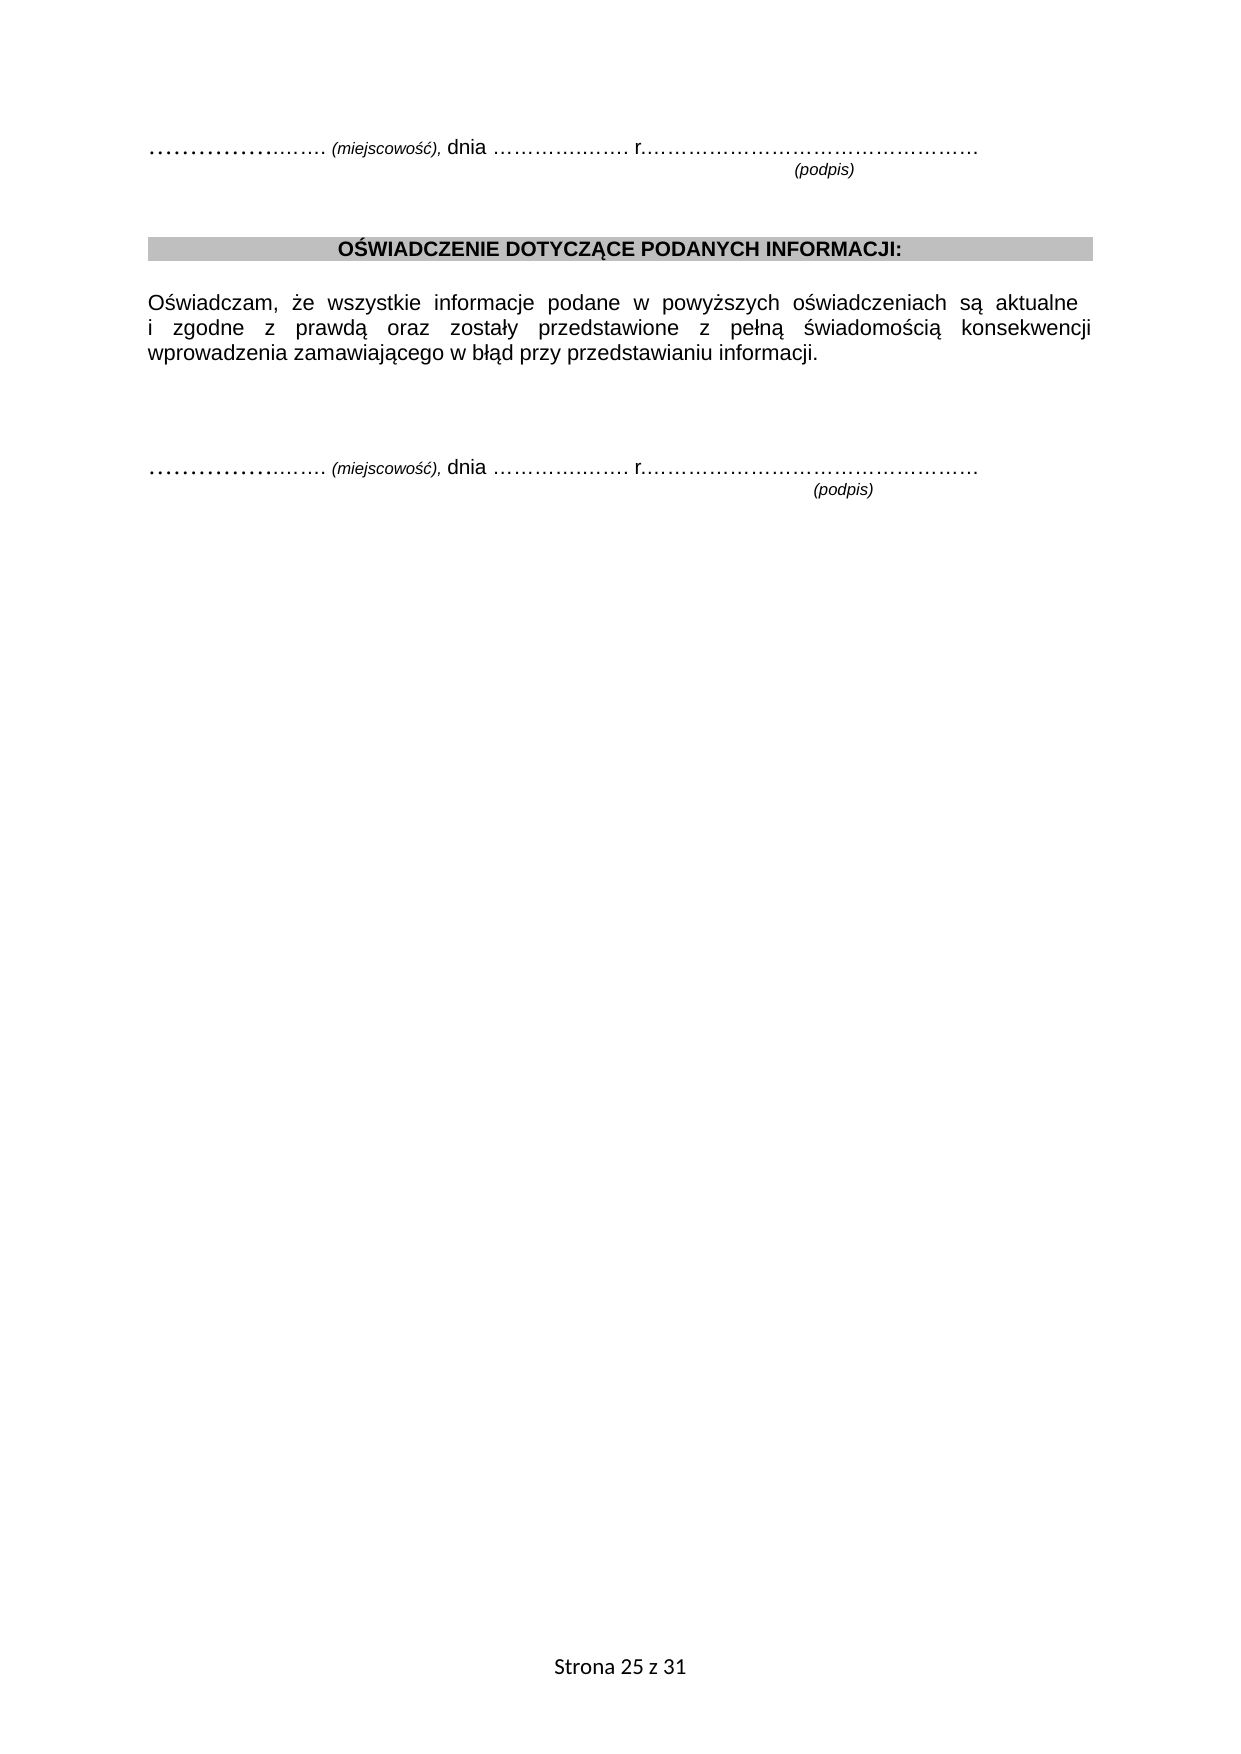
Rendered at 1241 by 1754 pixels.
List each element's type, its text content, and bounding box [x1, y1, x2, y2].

text …………….……. (miejscowość), dnia ………….……. r.………………………………………… [148, 131, 1093, 160]
text (podpis) [794, 160, 1093, 179]
text OŚWIADCZENIE DOTYCZĄCE PODANYCH INFORMACJI: [148, 237, 1093, 261]
text Oświadczam, że wszystkie informacje podane w powyższych oświadczeniach są aktualne i zgodne z prawdą oraz zostały przedstawione z pełną świadomością konsekwencji wprowadzenia zamawiającego w błąd przy przedstawianiu informacji. [148, 289, 1093, 365]
text (podpis) [813, 480, 1093, 499]
text …………….……. (miejscowość), dnia ………….……. r.………………………………………… [148, 451, 1093, 480]
